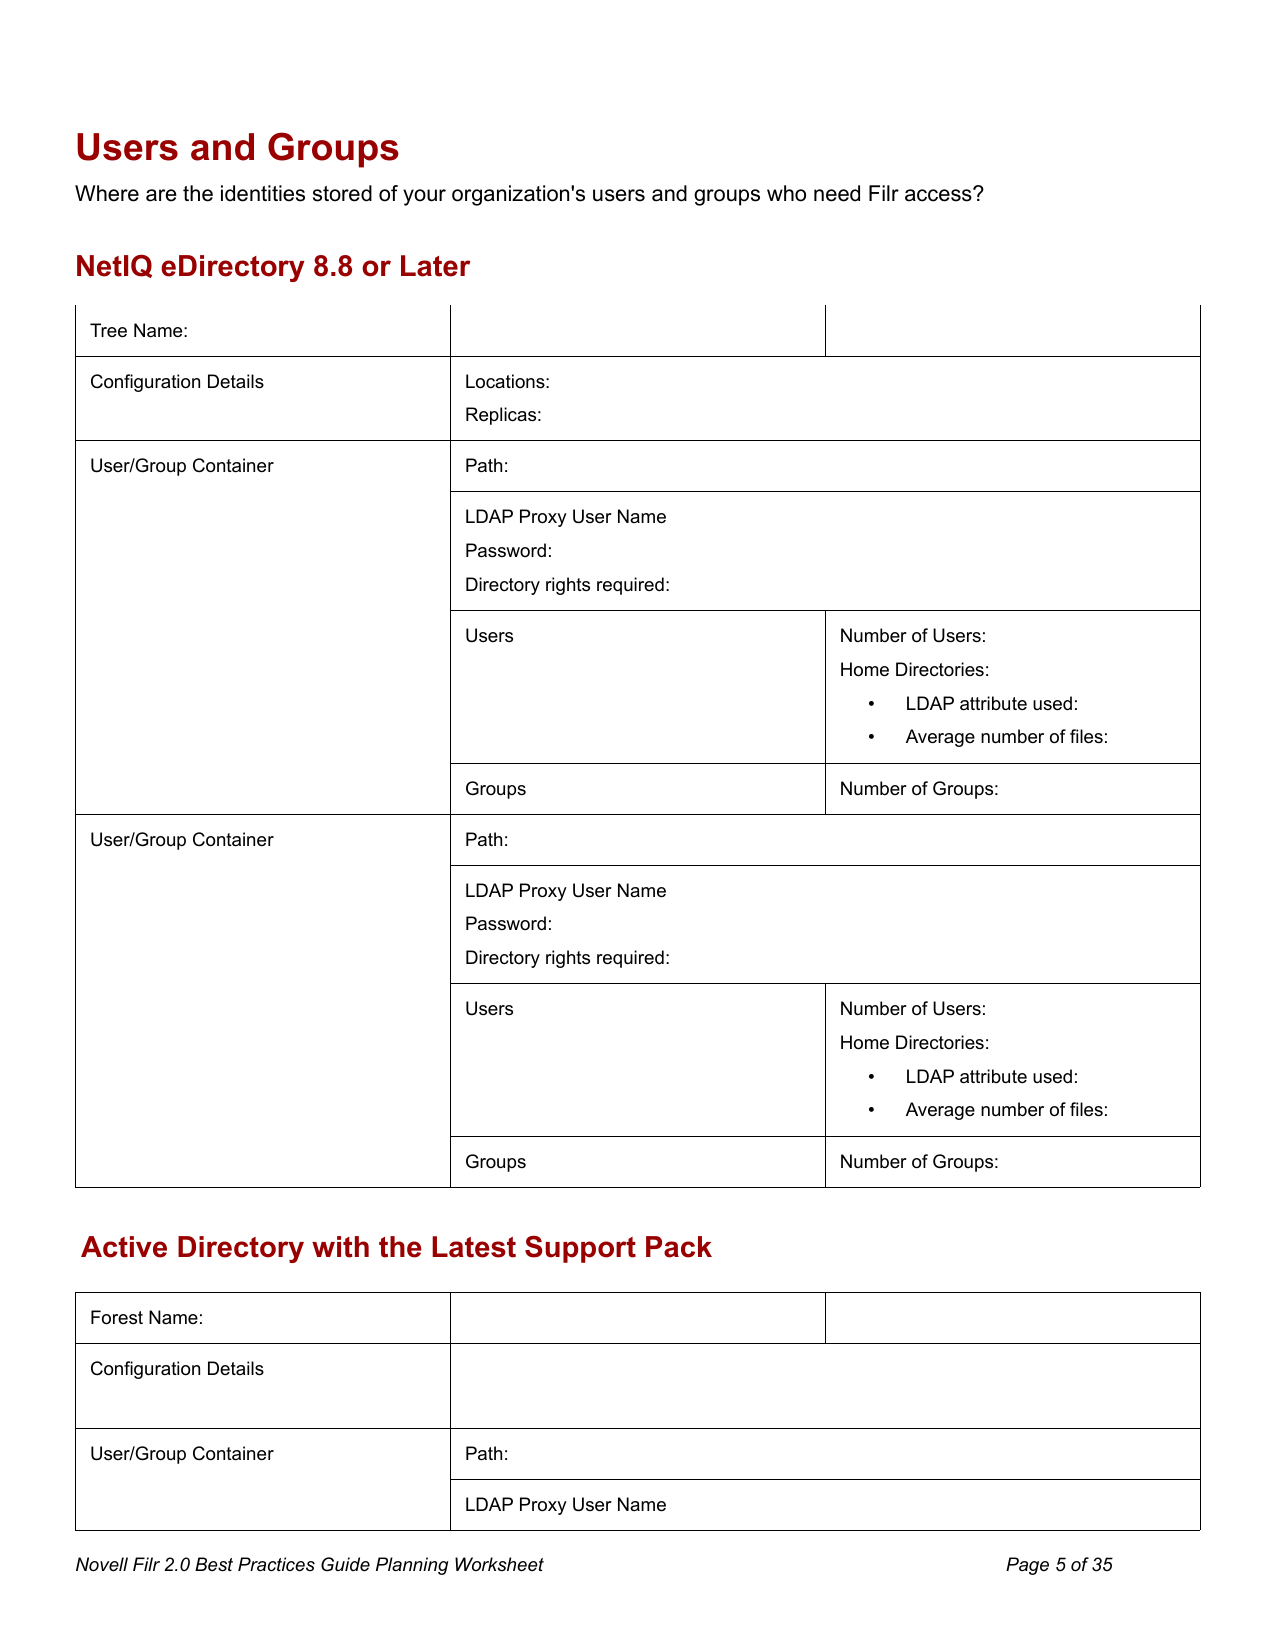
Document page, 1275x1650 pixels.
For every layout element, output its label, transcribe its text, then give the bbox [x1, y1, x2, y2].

table_cell Users [451, 984, 825, 1136]
table_cell Path: [451, 1429, 1200, 1479]
table_cell Users [451, 611, 825, 762]
subtitle Users and Groups [75, 125, 1200, 168]
table_cell Number of Groups: [826, 1137, 1200, 1187]
table_cell [826, 1293, 1200, 1343]
table_cell Locations: Replicas: [451, 357, 1200, 440]
table_cell [451, 1293, 825, 1343]
table_cell [451, 1344, 1200, 1428]
table_cell Number of Groups: [826, 764, 1200, 813]
table_header [826, 305, 1200, 356]
table_cell Groups [451, 1137, 825, 1187]
table_cell LDAP Proxy User Name Password: Directory rights required: [451, 866, 1200, 983]
table_cell LDAP Proxy User Name Password: Directory rights required: [451, 492, 1200, 610]
table_cell Forest Name: [76, 1293, 450, 1343]
table_header [451, 305, 825, 356]
table_cell Configuration Details [76, 1344, 450, 1428]
table_cell Configuration Details [76, 357, 450, 440]
table_cell Path: [451, 441, 1200, 491]
table_cell LDAP Proxy User Name [451, 1480, 1200, 1530]
table_cell User/Group Container [76, 815, 450, 1187]
subtitle NetIQ eDirectory 8.8 or Later [75, 249, 1200, 282]
table_cell User/Group Container [76, 1429, 450, 1530]
text Where are the identities stored of your organization's users and groups who need Filr access? [75, 181, 1200, 206]
table_cell Groups [451, 764, 825, 813]
table_cell Path: [451, 815, 1200, 864]
table_cell Number of Users: Home Directories: LDAP attribute used: Average number of files: [826, 984, 1200, 1136]
table_header Tree Name: [76, 305, 450, 356]
table_cell Number of Users: Home Directories: LDAP attribute used: Average number of files: [826, 611, 1200, 762]
table_cell Active Directory with the Latest Support Pack [75, 1188, 1200, 1292]
table_cell User/Group Container [76, 441, 450, 813]
